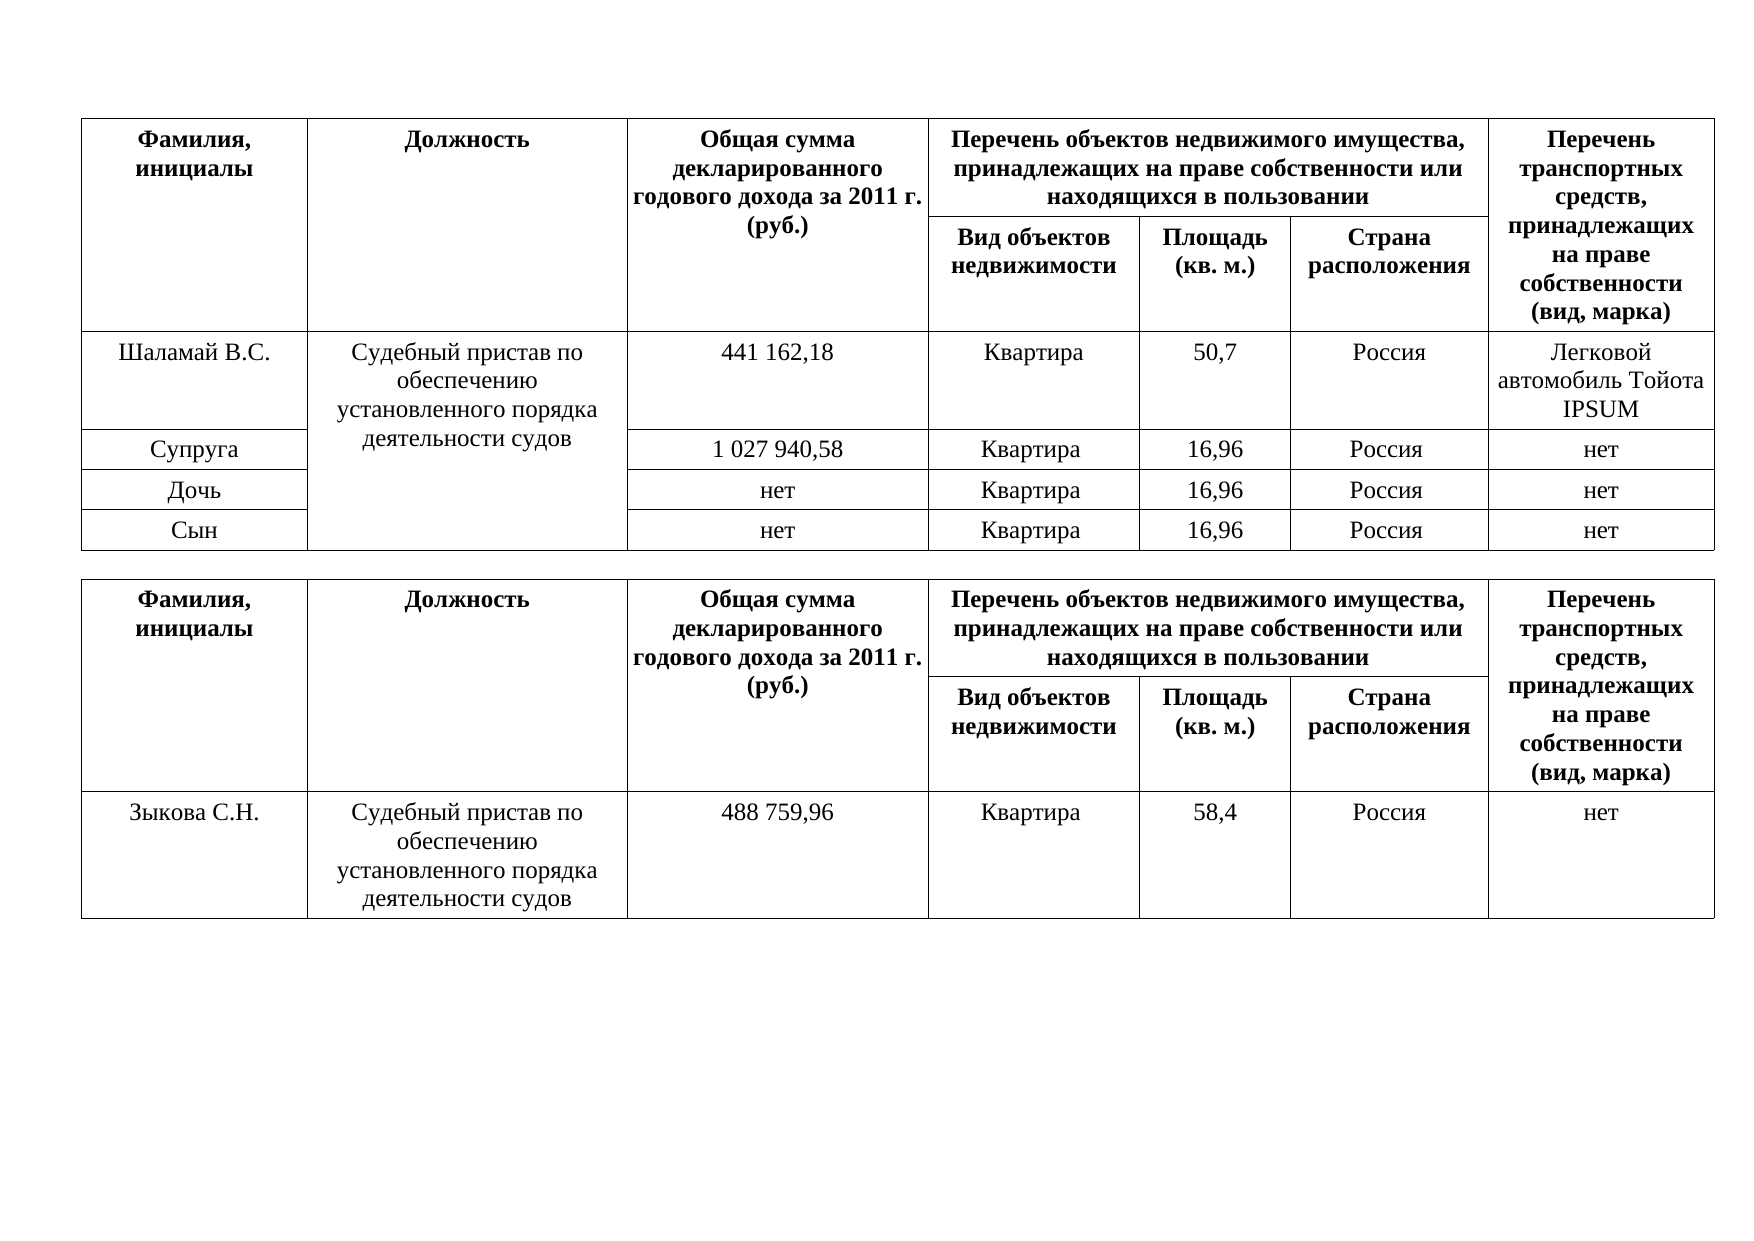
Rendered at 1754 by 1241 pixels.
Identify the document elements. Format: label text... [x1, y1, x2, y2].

table_cell Квартира [929, 332, 1139, 429]
table_cell Россия [1291, 430, 1488, 469]
table_cell Россия [1291, 792, 1488, 918]
table_cell Вид объектов недвижимости [929, 217, 1139, 331]
table_header Перечень объектов недвижимого имущества, принадлежащих на праве собственности или находящихся в пользовании [929, 580, 1488, 676]
table_cell нет [1489, 792, 1714, 918]
table_cell Судебный пристав по обеспечению установленного порядка деятельности судов [308, 792, 627, 918]
table_cell Россия [1291, 332, 1488, 429]
table_cell нет [1489, 430, 1714, 469]
table_cell Шаламай В.С. [82, 332, 307, 429]
table_cell 16,96 [1140, 510, 1290, 550]
table_header Перечень транспортных средств, принадлежащих на праве собственности (вид, марка) [1489, 580, 1714, 791]
table_cell нет [1489, 510, 1714, 550]
table_header Перечень транспортных средств, принадлежащих на праве собственности (вид, марка) [1489, 119, 1714, 331]
table_header Перечень объектов недвижимого имущества, принадлежащих на праве собственности или находящихся в пользовании [929, 119, 1488, 216]
table_cell Россия [1291, 510, 1488, 550]
table_cell Вид объектов недвижимости [929, 677, 1139, 791]
table_cell нет [628, 470, 928, 509]
table_cell Россия [1291, 470, 1488, 509]
table_cell Зыкова С.Н. [82, 792, 307, 918]
table_cell Судебный пристав по обеспечению установленного порядка деятельности судов [308, 332, 627, 550]
table_header Общая сумма декларированного годового дохода за 2011 г. (руб.) [628, 119, 928, 331]
table_cell Страна расположения [1291, 677, 1488, 791]
table_cell нет [628, 510, 928, 550]
table_cell 488 759,96 [628, 792, 928, 918]
table_cell Квартира [929, 792, 1139, 918]
table_header Фамилия, инициалы [82, 580, 307, 791]
table_header Общая сумма декларированного годового дохода за 2011 г. (руб.) [628, 580, 928, 791]
table_cell Площадь (кв. м.) [1140, 217, 1290, 331]
table_cell 16,96 [1140, 470, 1290, 509]
table_cell Квартира [929, 510, 1139, 550]
table_cell 441 162,18 [628, 332, 928, 429]
table_cell 50,7 [1140, 332, 1290, 429]
table_cell Площадь (кв. м.) [1140, 677, 1290, 791]
table_header Должность [308, 580, 627, 791]
table_cell Супруга [82, 430, 307, 469]
table_cell 1 027 940,58 [628, 430, 928, 469]
table_cell Сын [82, 510, 307, 550]
table_cell Квартира [929, 430, 1139, 469]
table_cell 58,4 [1140, 792, 1290, 918]
table_header Фамилия, инициалы [82, 119, 307, 331]
table_cell нет [1489, 470, 1714, 509]
table_cell 16,96 [1140, 430, 1290, 469]
table_cell Дочь [82, 470, 307, 509]
table_cell Страна расположения [1291, 217, 1488, 331]
table_cell Легковой автомобиль Тойота IPSUM [1489, 332, 1714, 429]
table_cell Квартира [929, 470, 1139, 509]
table_header Должность [308, 119, 627, 331]
